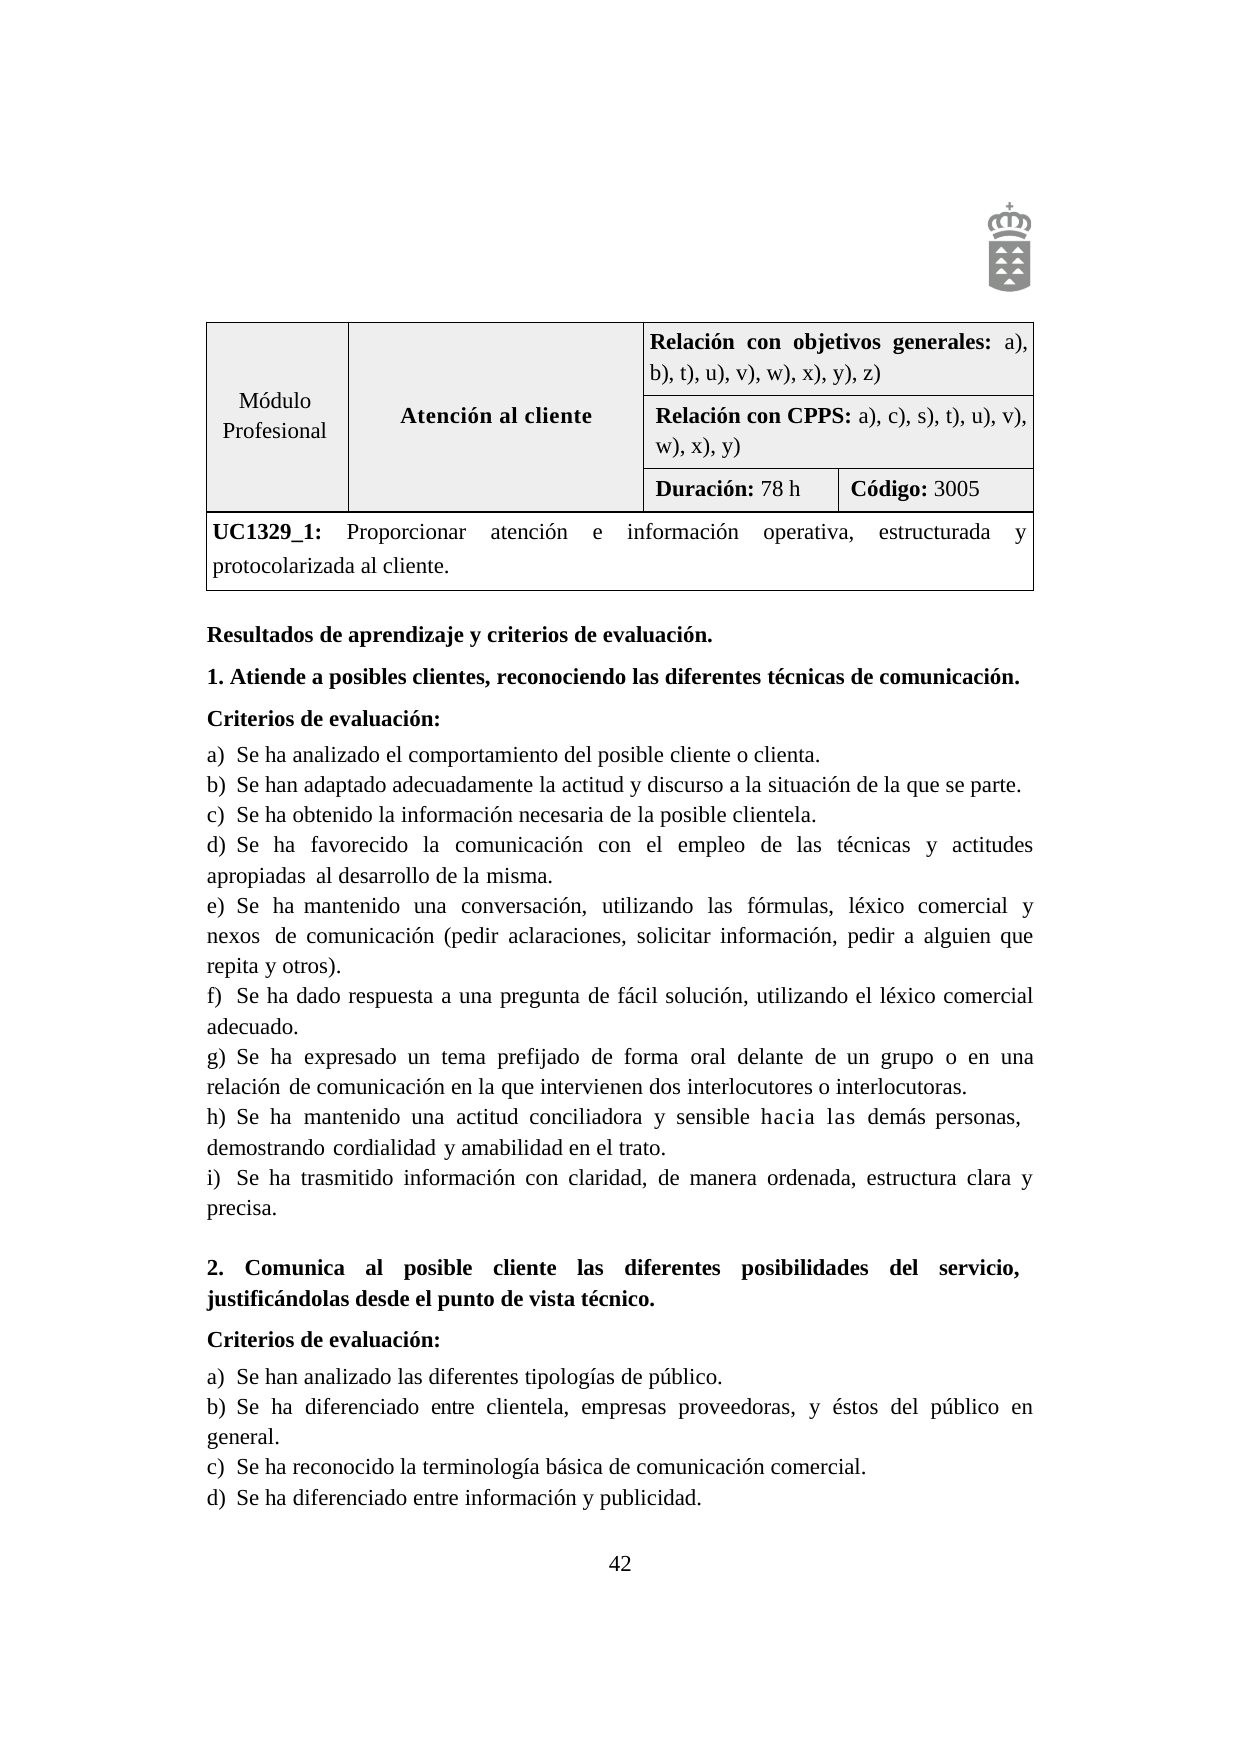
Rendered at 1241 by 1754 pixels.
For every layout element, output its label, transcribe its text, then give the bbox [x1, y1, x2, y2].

list Se ha reconocido la terminología básica de comunicación comercial. [207, 1453, 1033, 1480]
list Se ha diferenciado entre clientela, empresas proveedoras, y éstos del público en general. [207, 1393, 1033, 1449]
subtitle 2. Comunica al posible cliente las diferentes posibilidades del servicio, justificándolas desde el punto de vista técnico. [207, 1254, 1021, 1311]
table_cell Duración: 78 h [644, 469, 838, 511]
list Se ha trasmitido información con claridad, de manera ordenada, estructura clara y precisa. [207, 1164, 1033, 1220]
list Se ha diferenciado entre información y publicidad. [207, 1483, 1033, 1510]
table_header Módulo Profesional [207, 323, 348, 511]
list Se ha obtenido la información necesaria de la posible clientela. [207, 801, 1033, 828]
list Se han adaptado adecuadamente la actitud y discurso a la situación de la que se parte. [207, 771, 1033, 797]
text Resultados de aprendizaje y criterios de evaluación. [207, 621, 1033, 647]
list Se ha mantenido una conversación, utilizando las fórmulas, léxico comercial y nexos de comunicación (pedir aclaraciones, solicitar información, pedir a alguien que repita y otros). [207, 892, 1033, 979]
table_cell UC1329_1: Proporcionar atención e información operativa, estructurada y protocolarizada al cliente. [207, 513, 1033, 589]
subtitle 1. Atiende a posibles clientes, reconociendo las diferentes técnicas de comunicación. [207, 663, 1033, 689]
text Criterios de evaluación: [207, 705, 1033, 731]
table_header Relación con objetivos generales: a), b), t), u), v), w), x), y), z) [644, 323, 1033, 395]
list Se ha expresado un tema prefijado de forma oral delante de un grupo o en una relación de comunicación en la que intervienen dos interlocutores o interlocutoras. [207, 1043, 1033, 1099]
table_cell Código: 3005 [839, 469, 1033, 511]
text Criterios de evaluación: [207, 1327, 1033, 1353]
list Se ha mantenido una actitud conciliadora y sensible hacia las demás personas, demostrando cordialidad y amabilidad en el trato. [207, 1103, 1021, 1160]
list Se ha dado respuesta a una pregunta de fácil solución, utilizando el léxico comercial adecuado. [207, 982, 1033, 1039]
list Se ha favorecido la comunicación con el empleo de las técnicas y actitudes apropiadas al desarrollo de la misma. [207, 831, 1033, 888]
list Se ha analizado el comportamiento del posible cliente o clienta. [207, 741, 1033, 767]
picture [987, 202, 1032, 292]
table_header Atención al cliente [349, 323, 643, 511]
list Se han analizado las diferentes tipologías de público. [207, 1363, 1033, 1389]
table_cell Relación con CPPS: a), c), s), t), u), v), w), x), y) [644, 396, 1033, 468]
